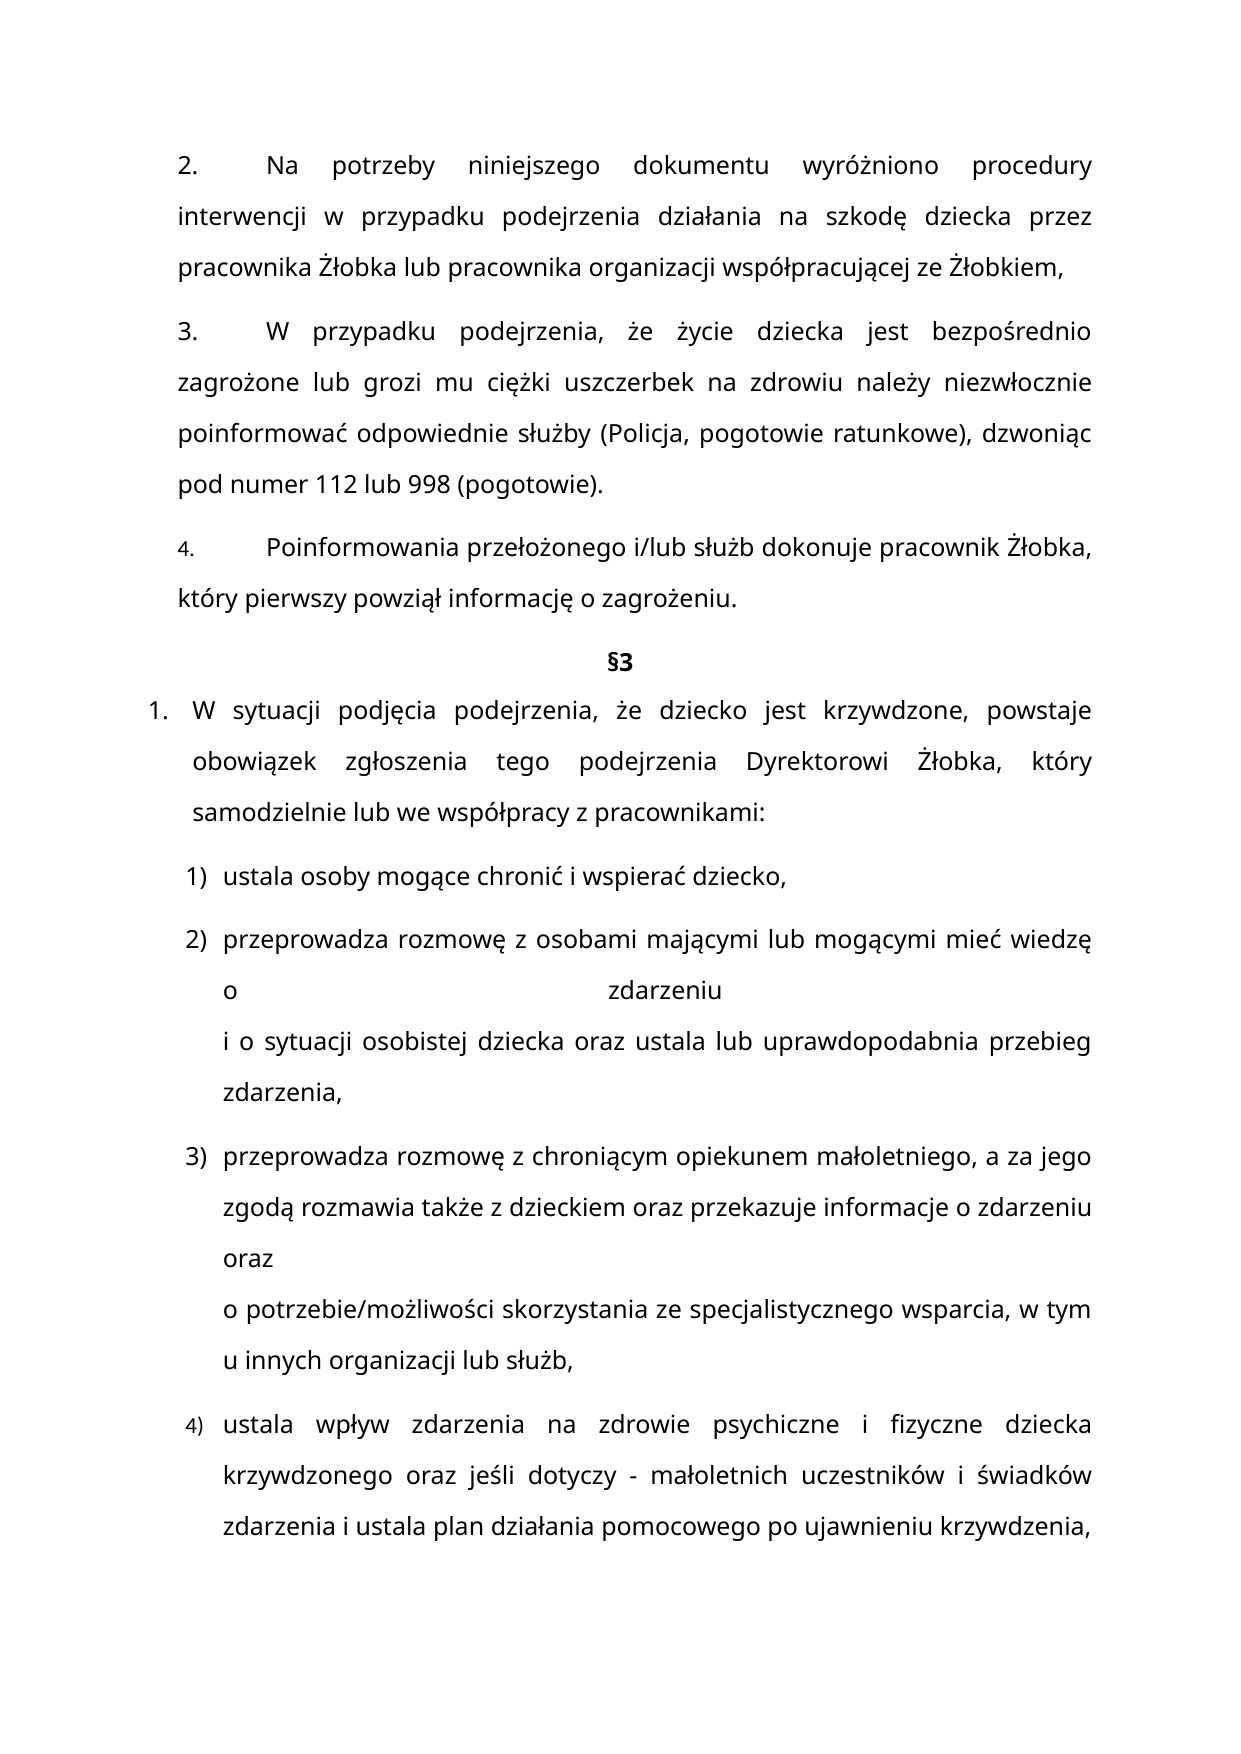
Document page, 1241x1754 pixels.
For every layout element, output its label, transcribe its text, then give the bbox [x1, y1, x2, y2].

list W przypadku podejrzenia, że życie dziecka jest bezpośrednio zagrożone lub grozi mu ciężki uszczerbek na zdrowiu należy niezwłocznie poinformować odpowiednie służby (Policja, pogotowie ratunkowe), dzwoniąc pod numer 112 lub 998 (pogotowie). [177, 313, 1093, 500]
list W sytuacji podjęcia podejrzenia, że dziecko jest krzywdzone, powstaje obowiązek zgłoszenia tego podejrzenia Dyrektorowi Żłobka, który samodzielnie lub we współpracy z pracownikami: [148, 693, 1093, 829]
list Poinformowania przełożonego i/lub służb dokonuje pracownik Żłobka, który pierwszy powziął informację o zagrożeniu. [177, 530, 1093, 615]
subtitle §3 [148, 644, 1093, 678]
list przeprowadza rozmowę z osobami mającymi lub mogącymi mieć wiedzę o zdarzeniu i o sytuacji osobistej dziecka oraz ustala lub uprawdopodabnia przebieg zdarzenia, [185, 922, 1093, 1109]
list przeprowadza rozmowę z chroniącym opiekunem małoletniego, a za jego zgodą rozmawia także z dzieckiem oraz przekazuje informacje o zdarzeniu oraz o potrzebie/możliwości skorzystania ze specjalistycznego wsparcia, w tym u innych organizacji lub służb, [185, 1138, 1093, 1377]
list ustala osoby mogące chronić i wspierać dziecko, [185, 858, 1093, 892]
list Na potrzeby niniejszego dokumentu wyróżniono procedury interwencji w przypadku podejrzenia działania na szkodę dziecka przez pracownika Żłobka lub pracownika organizacji współpracującej ze Żłobkiem, [177, 148, 1093, 284]
list ustala wpływ zdarzenia na zdrowie psychiczne i fizyczne dziecka krzywdzonego oraz jeśli dotyczy - małoletnich uczestników i świadków zdarzenia i ustala plan działania pomocowego po ujawnieniu krzywdzenia, [185, 1406, 1093, 1542]
